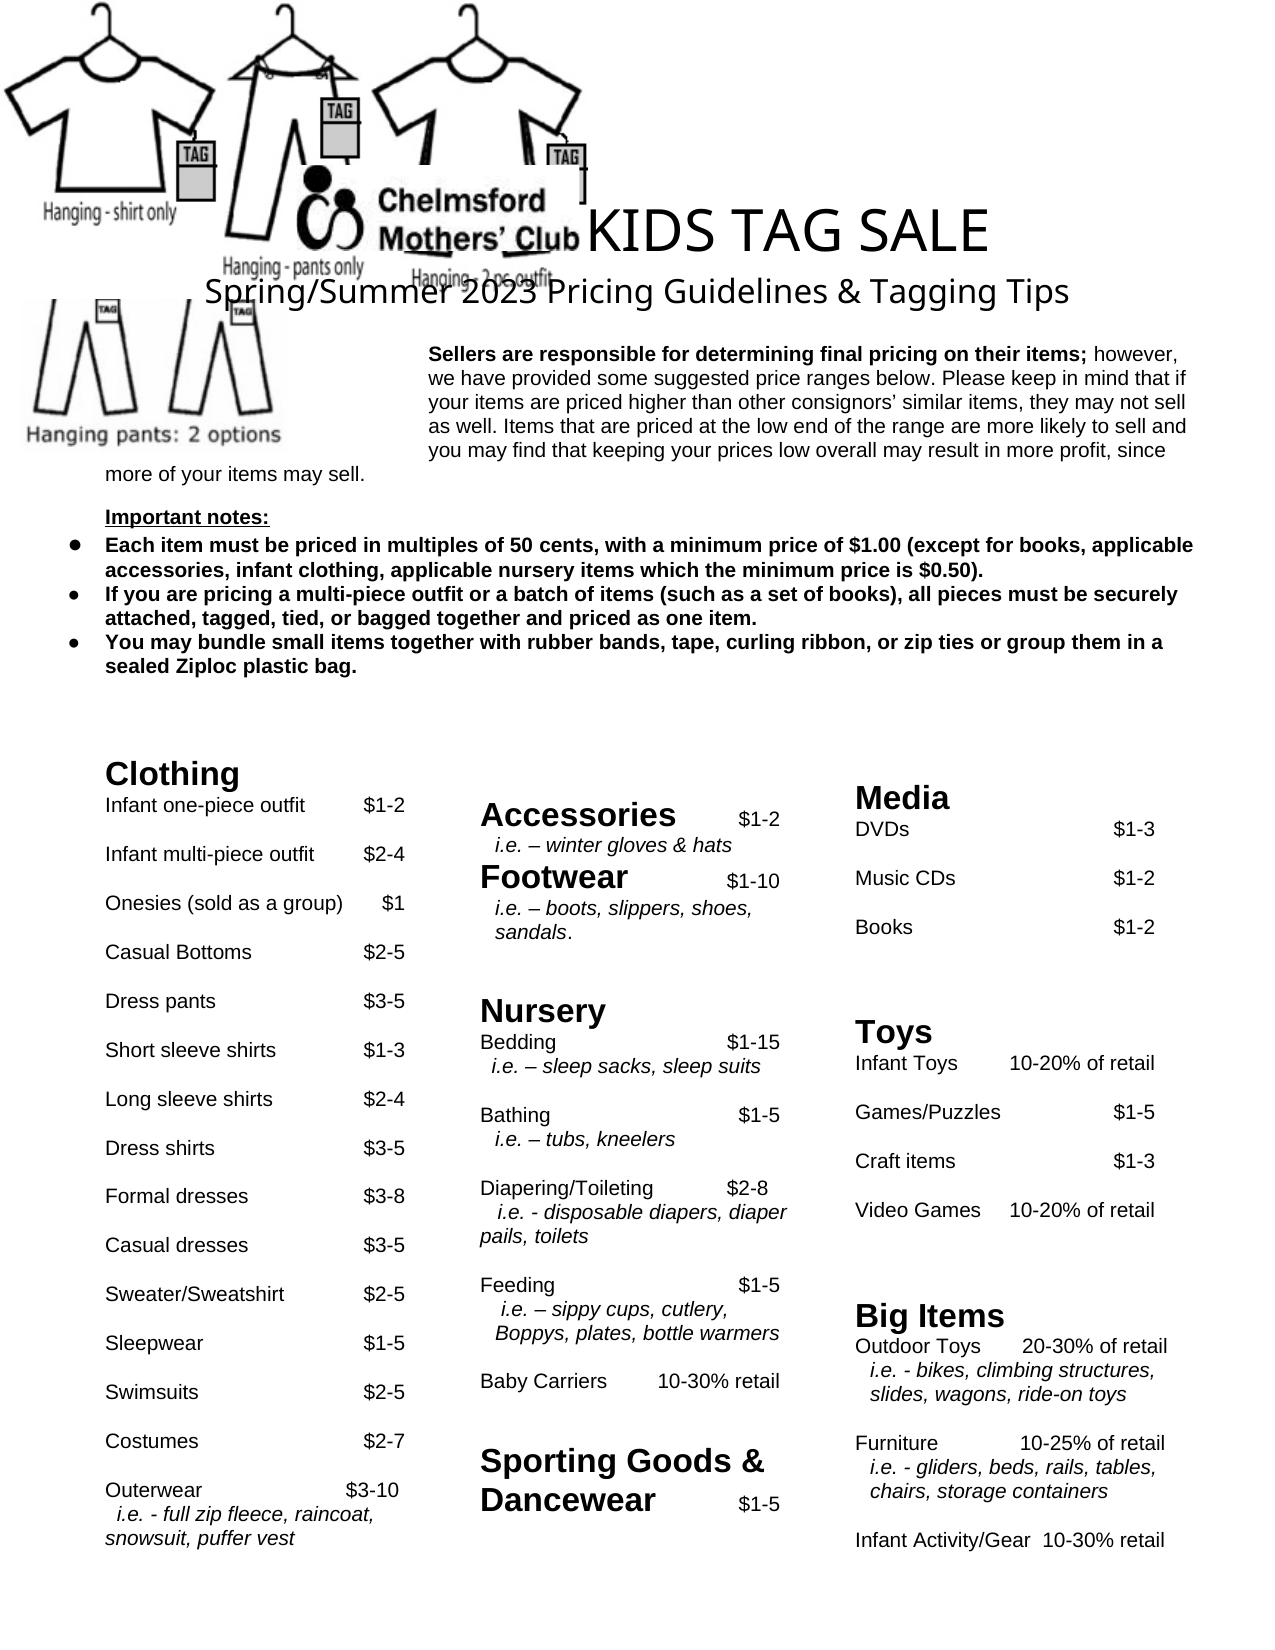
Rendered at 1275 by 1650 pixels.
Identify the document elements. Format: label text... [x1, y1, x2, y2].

text Big Items [855, 1296, 1170, 1334]
text i.e. - disposable diapers, diaper pails, toilets [480, 1200, 795, 1248]
text Onesies (sold as a group) $1 [105, 891, 420, 914]
text Outdoor Toys 20-30% of retail [855, 1334, 1170, 1358]
text Important notes: [105, 505, 1207, 529]
text i.e. – sippy cups, cutlery, Boppys, plates, bottle warmers [495, 1297, 795, 1344]
text Short sleeve shirts $1-3 [105, 1037, 420, 1061]
text Sweater/Sweatshirt $2-5 [105, 1282, 420, 1306]
text i.e. – tubs, kneelers [495, 1127, 795, 1151]
text Craft items $1-3 [855, 1149, 1170, 1173]
text Video Games 10-20% of retail [855, 1198, 1170, 1222]
text Media [855, 778, 1170, 817]
text i.e. – sleep sacks, sleep suits [480, 1054, 795, 1078]
text Infant Activity/Gear 10-30% retail [855, 1528, 1170, 1552]
text Casual Bottoms $2-5 [105, 939, 420, 963]
text Outerwear $3-10 [105, 1478, 420, 1502]
text Baby Carriers 10-30% retail [480, 1368, 795, 1392]
text i.e. - bikes, climbing structures, slides, wagons, ride-on toys [870, 1358, 1170, 1406]
text i.e. – winter gloves & hats [495, 833, 795, 857]
list You may bundle small items together with rubber bands, tape, curling ribbon, or zip ties or group them in a sealed Ziploc plastic bag. [67, 630, 1207, 678]
list If you are pricing a multi-piece outfit or a batch of items (such as a set of books), all pieces must be securely attached, tagged, tied, or bagged together and priced as one item. [67, 582, 1207, 630]
text Sleepwear $1-5 [105, 1331, 420, 1355]
text Casual dresses $3-5 [105, 1233, 420, 1257]
text Accessories $1-2 [480, 795, 795, 833]
text Infant one-piece outfit $1-2 [105, 793, 420, 817]
text Dress pants $3-5 [105, 988, 420, 1012]
picture [0, 0, 588, 453]
text Bedding $1-15 [480, 1030, 795, 1054]
text Books $1-2 [855, 914, 1170, 938]
text Infant Toys 10-20% of retail [855, 1051, 1170, 1075]
text Furniture 10-25% of retail [855, 1431, 1170, 1455]
text Footwear $1-10 [480, 857, 795, 896]
text i.e. – boots, slippers, shoes, sandals. [495, 896, 795, 944]
text Toys [855, 1012, 1170, 1051]
text Sellers are responsible for determining final pricing on their items; however, we have provided some suggested price ranges below. Please keep in mind that if your items are priced higher than other consignors’ similar items, they may not sell as well. Items that are priced at the low end of the range are more likely to sell and you may find that keeping your prices low overall may result in more profit, since more of your items may sell. [105, 342, 1207, 486]
text Infant multi-piece outfit $2-4 [105, 842, 420, 866]
text DVDs $1-3 [855, 817, 1170, 841]
text Formal dresses $3-8 [105, 1184, 420, 1208]
picture [552, 282, 561, 291]
text Sporting Goods & Dancewear $1-5 [480, 1441, 795, 1518]
text Music CDs $1-2 [855, 866, 1170, 889]
text i.e. - gliders, beds, rails, tables, chairs, storage containers [870, 1455, 1170, 1503]
text Swimsuits $2-5 [105, 1380, 420, 1404]
text Bathing $1-5 [480, 1103, 795, 1127]
text Dress shirts $3-5 [105, 1135, 420, 1159]
text Costumes $2-7 [105, 1429, 420, 1453]
text Clothing [105, 754, 420, 793]
picture [425, 287, 434, 292]
text Long sleeve shirts $2-4 [105, 1086, 420, 1110]
text i.e. - full zip fleece, raincoat, snowsuit, puffer vest [105, 1502, 420, 1550]
text Games/Puzzles $1-5 [855, 1100, 1170, 1124]
list Each item must be priced in multiples of 50 cents, with a minimum price of $1.00 (except for books, applicable accessories, infant clothing, applicable nursery items which the minimum price is $0.50). [67, 529, 1207, 582]
text Feeding $1-5 [480, 1273, 795, 1297]
text Nursery [480, 992, 795, 1030]
picture [485, 281, 494, 299]
text Diapering/Toileting $2-8 [480, 1176, 795, 1200]
